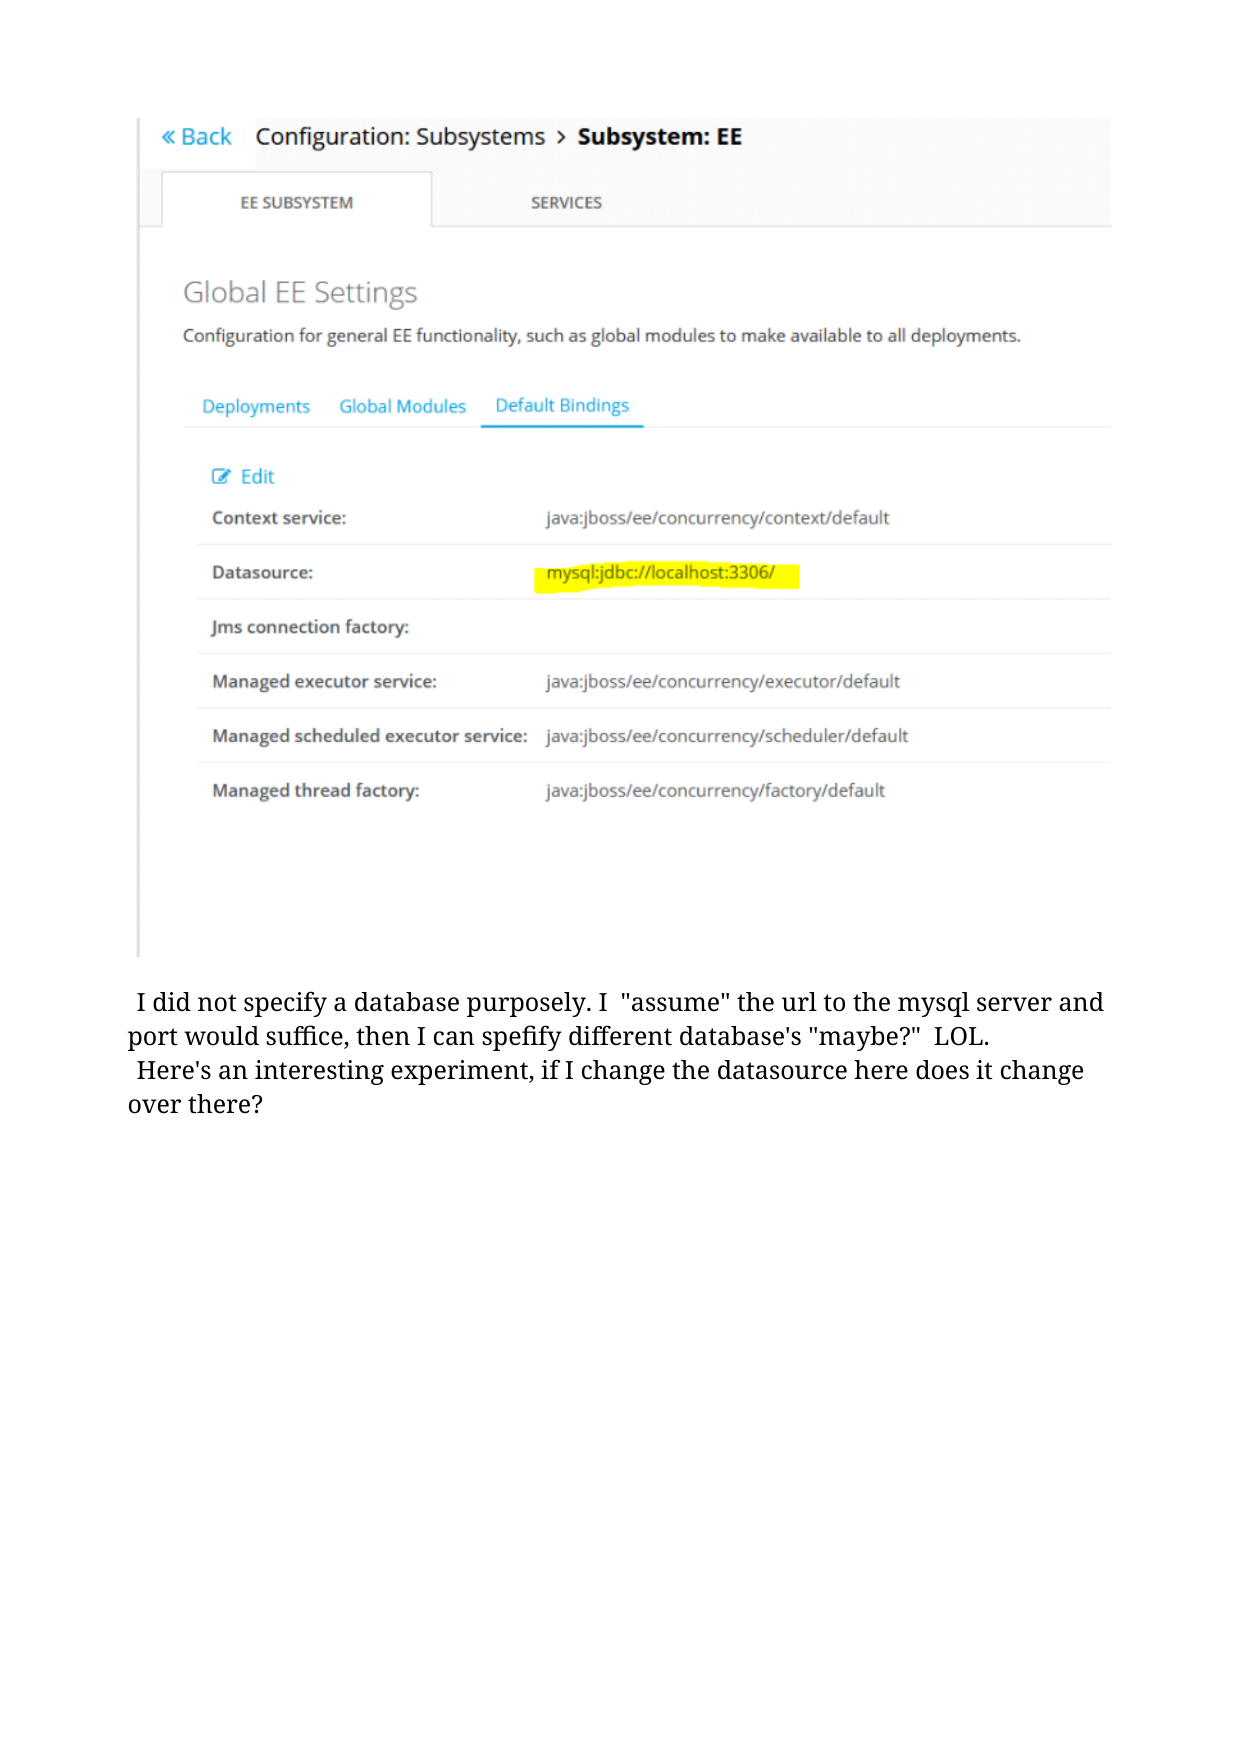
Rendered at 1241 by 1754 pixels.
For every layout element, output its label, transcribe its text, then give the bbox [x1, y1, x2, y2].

text Here's an interesting experiment, if I change the datasource here does it change over there? [127, 1053, 1141, 1121]
text I did not specify a database purposely. I "assume" the url to the mysql server and port would suffice, then I can spefify different database's "maybe?" LOL. [127, 985, 1141, 1053]
